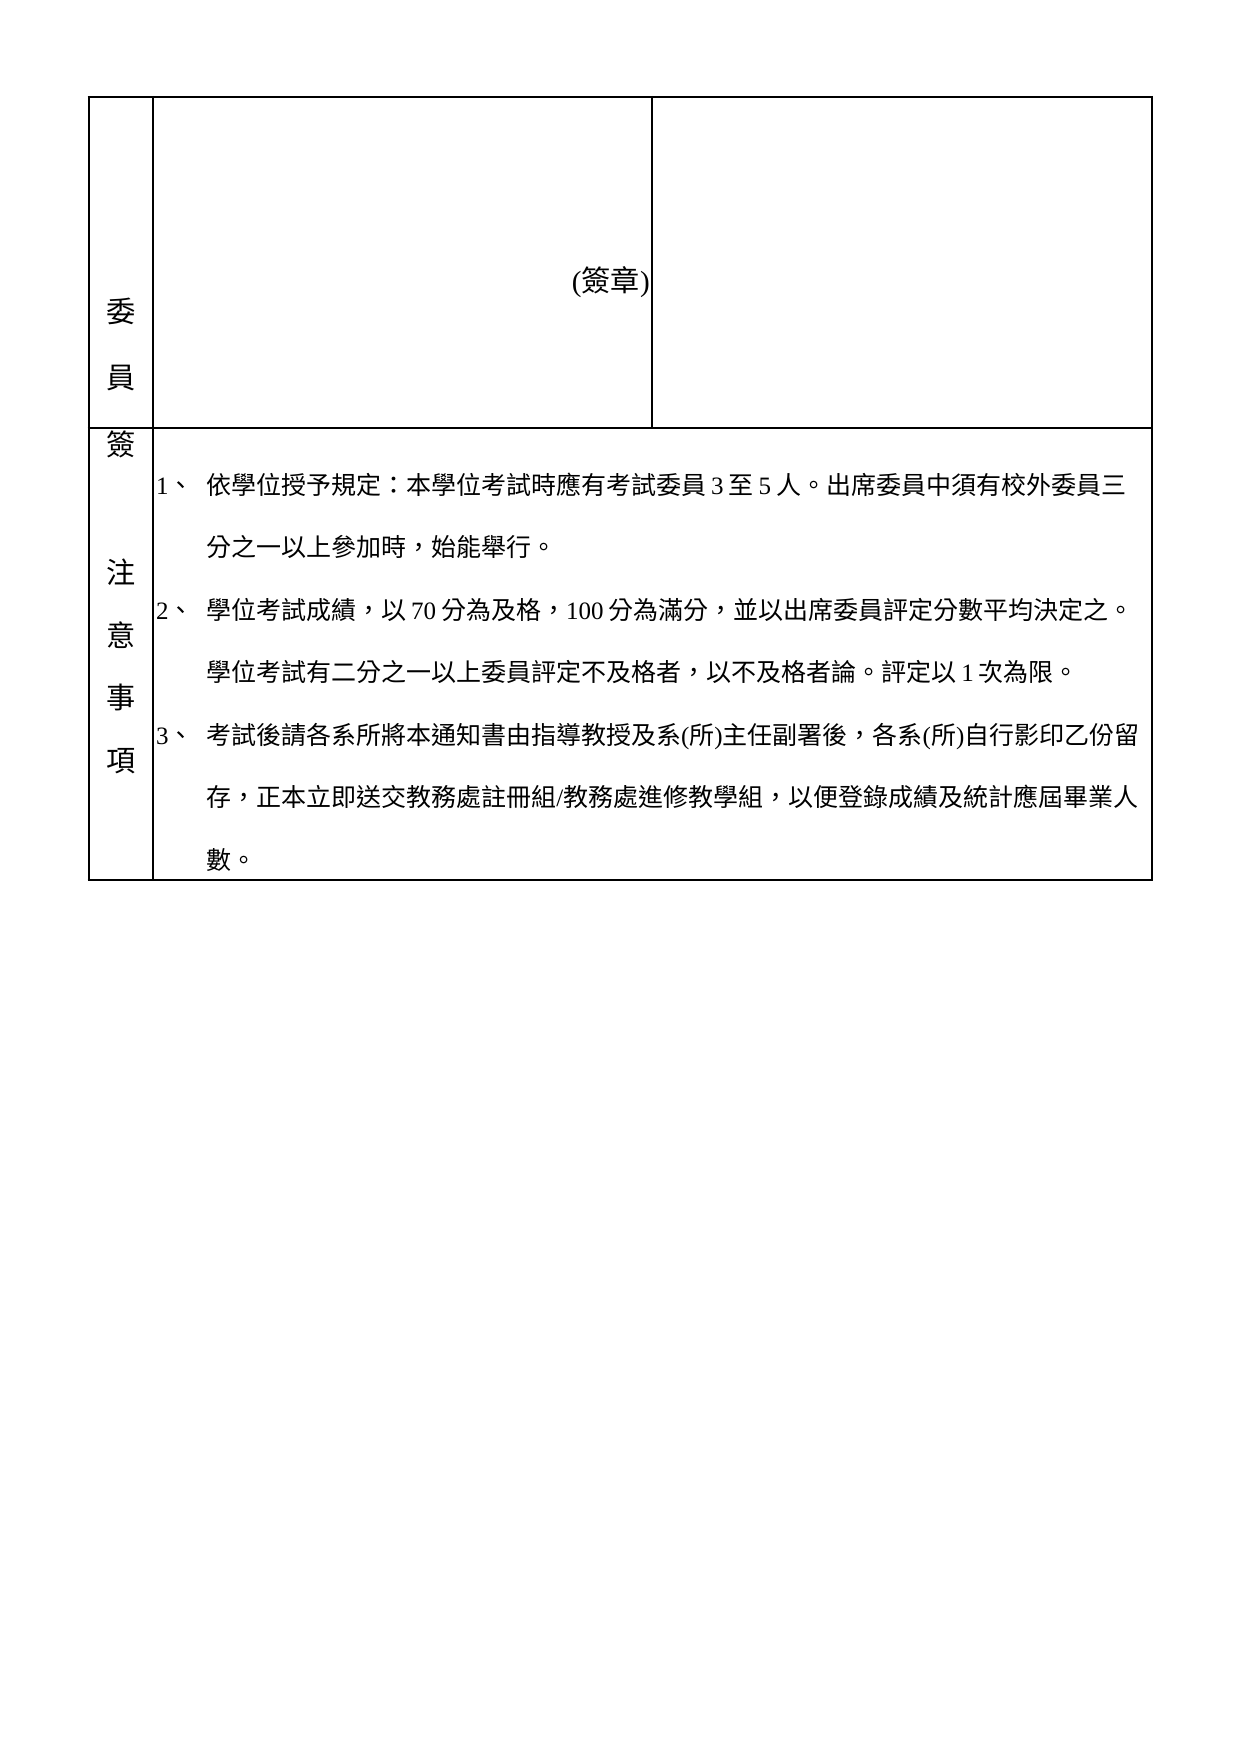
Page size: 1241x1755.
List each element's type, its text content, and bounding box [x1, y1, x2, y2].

table_cell 考 試 委 員 簽 名 處 [90, 98, 152, 427]
table_cell 注 意 事 項 [90, 429, 152, 879]
table_cell (簽章) [154, 98, 651, 427]
table_cell [653, 98, 1151, 427]
table_cell 依學位授予規定：本學位考試時應有考試委員3至5人。出席委員中須有校外委員三分之一以上參加時，始能舉行。 學位考試成績，以70分為及格，100分為滿分，並以出席委員評定分數平均決定之。學位考試有二分之一以上委員評定不及格者，以不及格者論。評定以1次為限。 考試後請各系所將本通知書由指導教授及系(所)主任副署後，各系(所)自行影印乙份留存，正本立即送交教務處註冊組/教務處進修教學組，以便登錄成績及統計應屆畢業人數。 [154, 429, 1151, 879]
